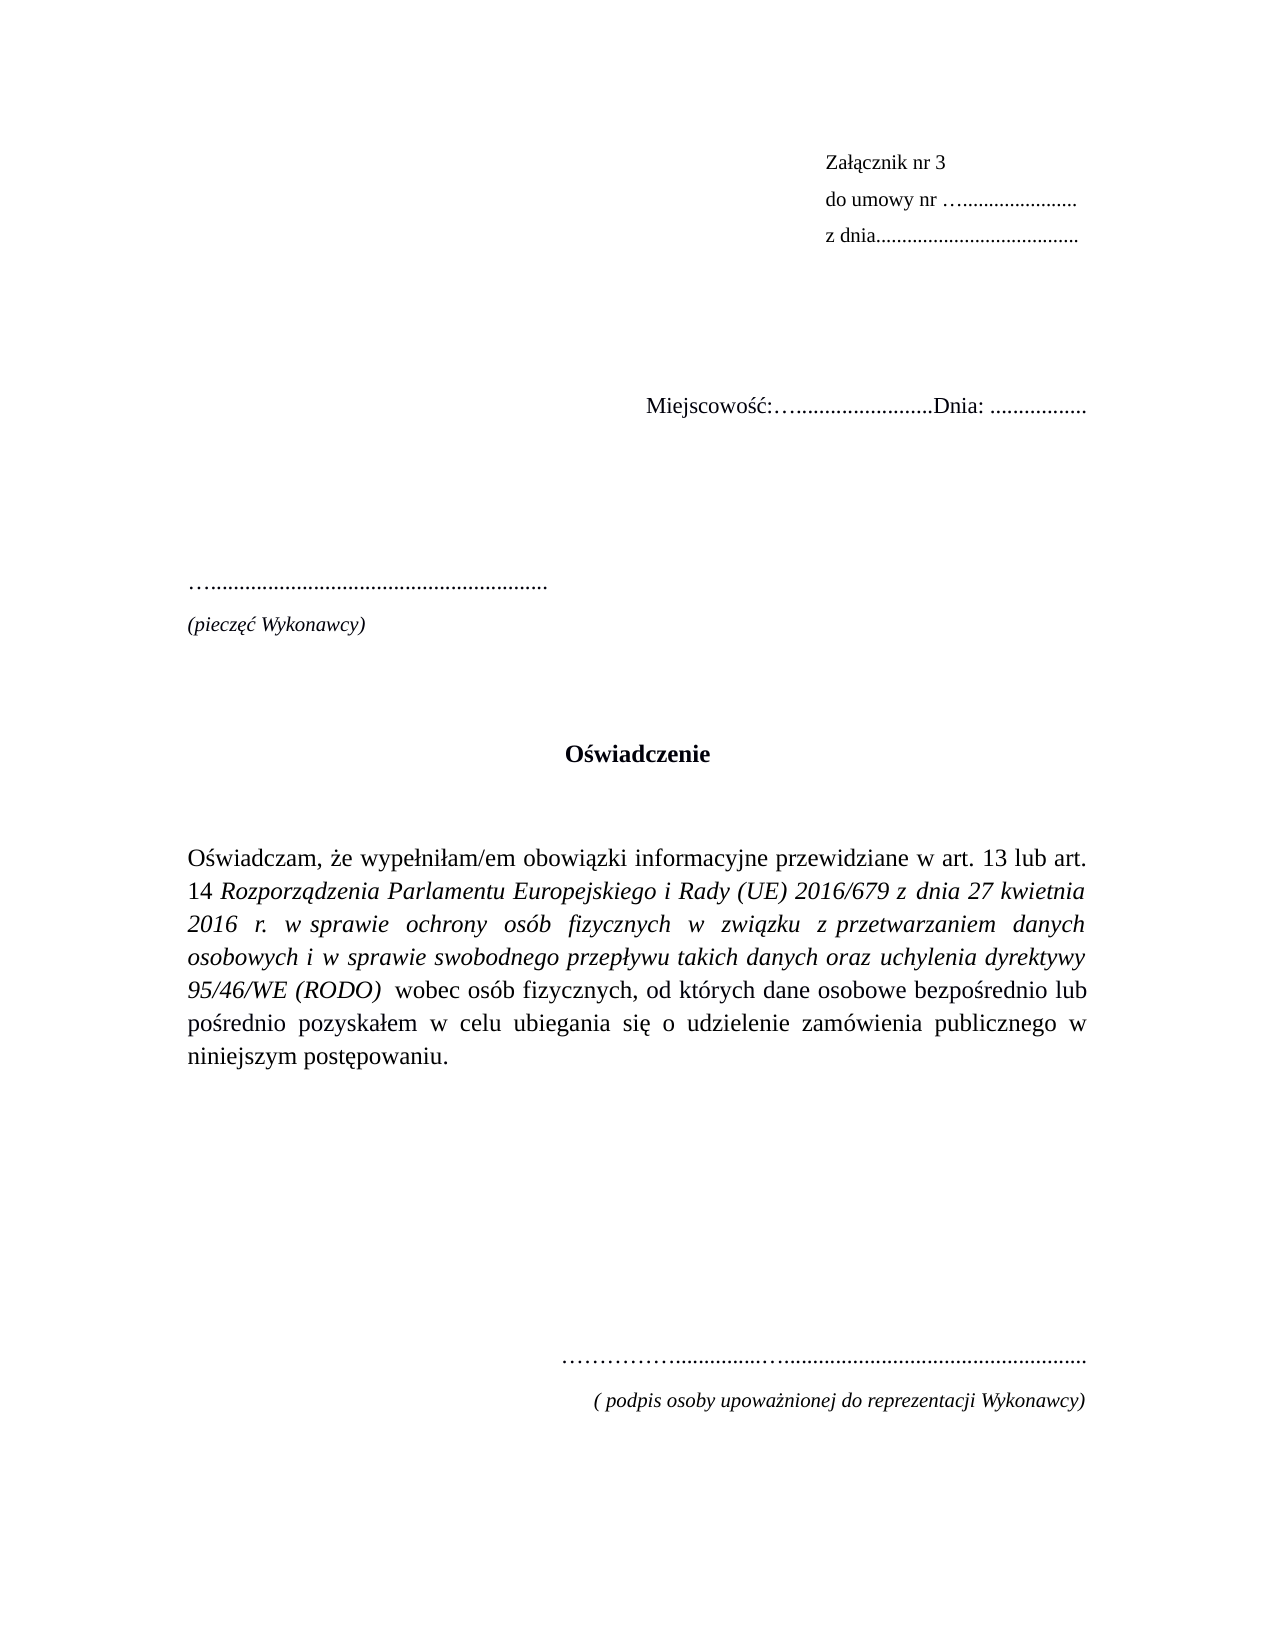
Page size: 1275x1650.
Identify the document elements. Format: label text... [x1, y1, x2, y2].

text (pieczęć Wykonawcy) [187, 612, 1087, 636]
text Oświadczenie [187, 739, 1087, 767]
text ( podpis osoby upoważnionej do reprezentacji Wykonawcy) [187, 1387, 1087, 1413]
text ……………...............…..................................................... [187, 1342, 1087, 1369]
text do umowy nr …...................... [825, 187, 1087, 211]
text z dnia....................................... [825, 223, 1087, 247]
text …........................................................... [187, 568, 1087, 594]
text Miejscowość:…........................Dnia: ................. [187, 392, 1087, 418]
text Oświadczam, że wypełniłam/em obowiązki informacyjne przewidziane w art. 13 lub art. 14 Rozporządzenia Parlamentu Europejskiego i Rady (UE) 2016/679 z dnia 27 kwietnia 2016 r. w sprawie ochrony osób fizycznych w związku z przetwarzaniem danych osobowych i w sprawie swobodnego przepływu takich danych oraz uchylenia dyrektywy 95/46/WE (RODO) wobec osób fizycznych, od których dane osobowe bezpośrednio lub pośrednio pozyskałem w celu ubiegania się o udzielenie zamówienia publicznego w niniejszym postępowaniu. [187, 843, 1087, 1070]
text Załącznik nr 3 [825, 150, 1087, 174]
